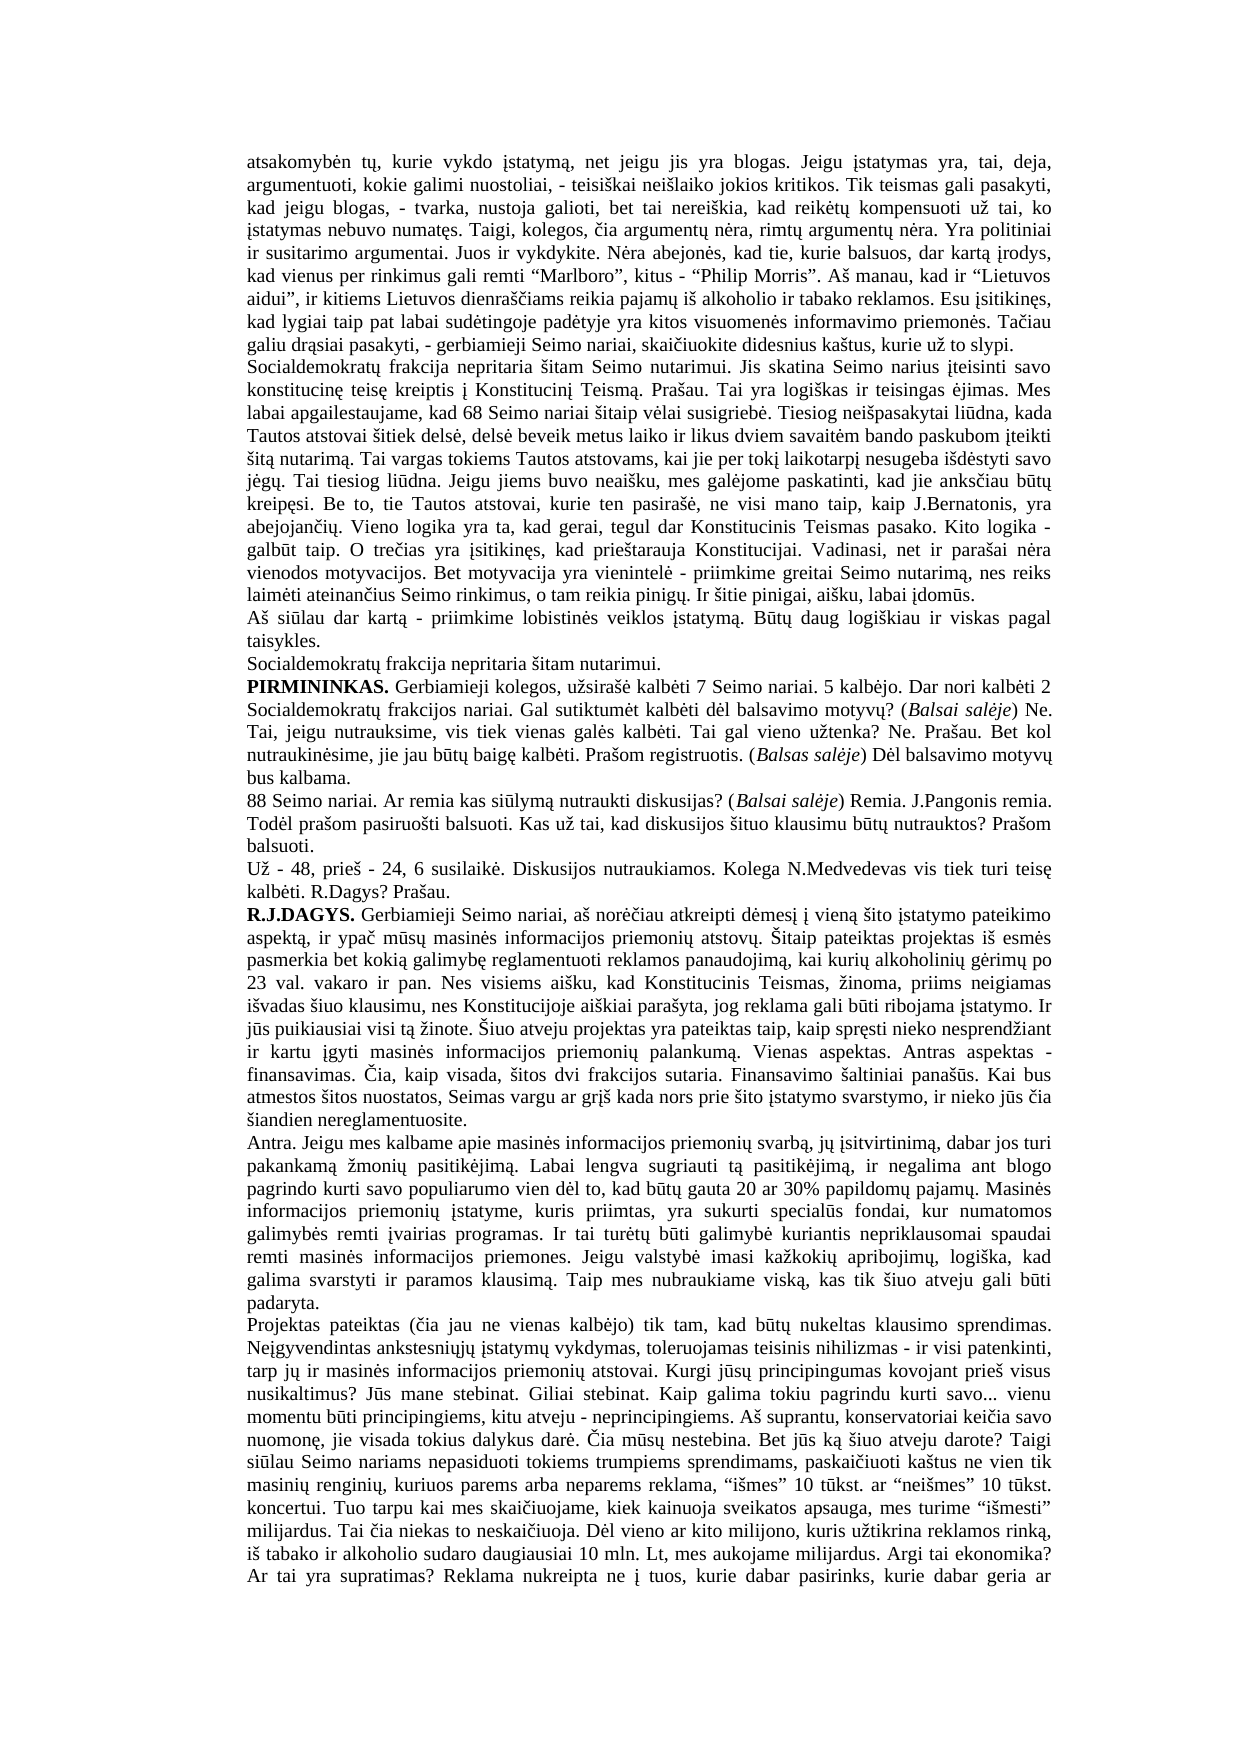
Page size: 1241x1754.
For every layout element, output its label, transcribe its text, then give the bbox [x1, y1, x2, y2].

text Už - 48, prieš - 24, 6 susilaikė. Diskusijos nutraukiamos. Kolega N.Medvedevas vis tiek turi teisę kalbėti. R.Dagys? Prašau. [247, 857, 1053, 903]
text Socialdemokratų frakcija nepritaria šitam nutarimui. [247, 652, 1053, 675]
text Socialdemokratų frakcija nepritaria šitam Seimo nutarimui. Jis skatina Seimo narius įteisinti savo konstitucinę teisę kreiptis į Konstitucinį Teismą. Prašau. Tai yra logiškas ir teisingas ėjimas. Mes labai apgailestaujame, kad 68 Seimo nariai šitaip vėlai susigriebė. Tiesiog neišpasakytai liūdna, kada Tautos atstovai šitiek delsė, delsė beveik metus laiko ir likus dviem savaitėm bando paskubom įteikti šitą nutarimą. Tai vargas tokiems Tautos atstovams, kai jie per tokį laikotarpį nesugeba išdėstyti savo jėgų. Tai tiesiog liūdna. Jeigu jiems buvo neaišku, mes galėjome paskatinti, kad jie anksčiau būtų kreipęsi. Be to, tie Tautos atstovai, kurie ten pasirašė, ne visi mano taip, kaip J.Bernatonis, yra abejojančių. Vieno logika yra ta, kad gerai, tegul dar Konstitucinis Teismas pasako. Kito logika - galbūt taip. O trečias yra įsitikinęs, kad prieštarauja Konstitucijai. Vadinasi, net ir parašai nėra vienodos motyvacijos. Bet motyvacija yra vienintelė - priimkime greitai Seimo nutarimą, nes reiks laimėti ateinančius Seimo rinkimus, o tam reikia pinigų. Ir šitie pinigai, aišku, labai įdomūs. [247, 355, 1053, 606]
text Aš siūlau dar kartą - priimkime lobistinės veiklos įstatymą. Būtų daug logiškiau ir viskas pagal taisykles. [247, 606, 1053, 652]
text R.J.DAGYS. Gerbiamieji Seimo nariai, aš norėčiau atkreipti dėmesį į vieną šito įstatymo pateikimo aspektą, ir ypač mūsų masinės informacijos priemonių atstovų. Šitaip pateiktas projektas iš esmės pasmerkia bet kokią galimybę reglamentuoti reklamos panaudojimą, kai kurių alkoholinių gėrimų po 23 val. vakaro ir pan. Nes visiems aišku, kad Konstitucinis Teismas, žinoma, priims neigiamas išvadas šiuo klausimu, nes Konstitucijoje aiškiai parašyta, jog reklama gali būti ribojama įstatymo. Ir jūs puikiausiai visi tą žinote. Šiuo atveju projektas yra pateiktas taip, kaip spręsti nieko nesprendžiant ir kartu įgyti masinės informacijos priemonių palankumą. Vienas aspektas. Antras aspektas - finansavimas. Čia, kaip visada, šitos dvi frakcijos sutaria. Finansavimo šaltiniai panašūs. Kai bus atmestos šitos nuostatos, Seimas vargu ar grįš kada nors prie šito įstatymo svarstymo, ir nieko jūs čia šiandien nereglamentuosite. [247, 903, 1053, 1131]
text PIRMININKAS. Gerbiamieji kolegos, užsirašė kalbėti 7 Seimo nariai. 5 kalbėjo. Dar nori kalbėti 2 Socialdemokratų frakcijos nariai. Gal sutiktumėt kalbėti dėl balsavimo motyvų? (Balsai salėje) Ne. Tai, jeigu nutrauksime, vis tiek vienas galės kalbėti. Tai gal vieno užtenka? Ne. Prašau. Bet kol nutraukinėsime, jie jau būtų baigę kalbėti. Prašom registruotis. (Balsas salėje) Dėl balsavimo motyvų bus kalbama. [247, 675, 1053, 789]
text Projektas pateiktas (čia jau ne vienas kalbėjo) tik tam, kad būtų nukeltas klausimo sprendimas. Neįgyvendintas ankstesniųjų įstatymų vykdymas, toleruojamas teisinis nihilizmas - ir visi patenkinti, tarp jų ir masinės informacijos priemonių atstovai. Kurgi jūsų principingumas kovojant prieš visus nusikaltimus? Jūs mane stebinat. Giliai stebinat. Kaip galima tokiu pagrindu kurti savo... vienu momentu būti principingiems, kitu atveju - neprincipingiems. Aš suprantu, konservatoriai keičia savo nuomonę, jie visada tokius dalykus darė. Čia mūsų nestebina. Bet jūs ką šiuo atveju darote? Taigi siūlau Seimo nariams nepasiduoti tokiems trumpiems sprendimams, paskaičiuoti kaštus ne vien tik masinių renginių, kuriuos parems arba neparems reklama, “išmes” 10 tūkst. ar “neišmes” 10 tūkst. koncertui. Tuo tarpu kai mes skaičiuojame, kiek kainuoja sveikatos apsauga, mes turime “išmesti” milijardus. Tai čia niekas to neskaičiuoja. Dėl vieno ar kito milijono, kuris užtikrina reklamos rinką, iš tabako ir alkoholio sudaro daugiausiai 10 mln. Lt, mes aukojame milijardus. Argi tai ekonomika? Ar tai yra supratimas? Reklama nukreipta ne į tuos, kurie dabar pasirinks, kurie dabar geria ar [247, 1313, 1053, 1587]
text Antra. Jeigu mes kalbame apie masinės informacijos priemonių svarbą, jų įsitvirtinimą, dabar jos turi pakankamą žmonių pasitikėjimą. Labai lengva sugriauti tą pasitikėjimą, ir negalima ant blogo pagrindo kurti savo populiarumo vien dėl to, kad būtų gauta 20 ar 30% papildomų pajamų. Masinės informacijos priemonių įstatyme, kuris priimtas, yra sukurti specialūs fondai, kur numatomos galimybės remti įvairias programas. Ir tai turėtų būti galimybė kuriantis nepriklausomai spaudai remti masinės informacijos priemones. Jeigu valstybė imasi kažkokių apribojimų, logiška, kad galima svarstyti ir paramos klausimą. Taip mes nubraukiame viską, kas tik šiuo atveju gali būti padaryta. [247, 1131, 1053, 1313]
text 88 Seimo nariai. Ar remia kas siūlymą nutraukti diskusijas? (Balsai salėje) Remia. J.Pangonis remia. Todėl prašom pasiruošti balsuoti. Kas už tai, kad diskusijos šituo klausimu būtų nutrauktos? Prašom balsuoti. [247, 789, 1053, 857]
text atsakomybėn tų, kurie vykdo įstatymą, net jeigu jis yra blogas. Jeigu įstatymas yra, tai, deja, argumentuoti, kokie galimi nuostoliai, - teisiškai neišlaiko jokios kritikos. Tik teismas gali pasakyti, kad jeigu blogas, - tvarka, nustoja galioti, bet tai nereiškia, kad reikėtų kompensuoti už tai, ko įstatymas nebuvo numatęs. Taigi, kolegos, čia argumentų nėra, rimtų argumentų nėra. Yra politiniai ir susitarimo argumentai. Juos ir vykdykite. Nėra abejonės, kad tie, kurie balsuos, dar kartą įrodys, kad vienus per rinkimus gali remti “Marlboro”, kitus - “Philip Morris”. Aš manau, kad ir “Lietuvos aidui”, ir kitiems Lietuvos dienraščiams reikia pajamų iš alkoholio ir tabako reklamos. Esu įsitikinęs, kad lygiai taip pat labai sudėtingoje padėtyje yra kitos visuomenės informavimo priemonės. Tačiau galiu drąsiai pasakyti, - gerbiamieji Seimo nariai, skaičiuokite didesnius kaštus, kurie už to slypi. [247, 150, 1053, 355]
